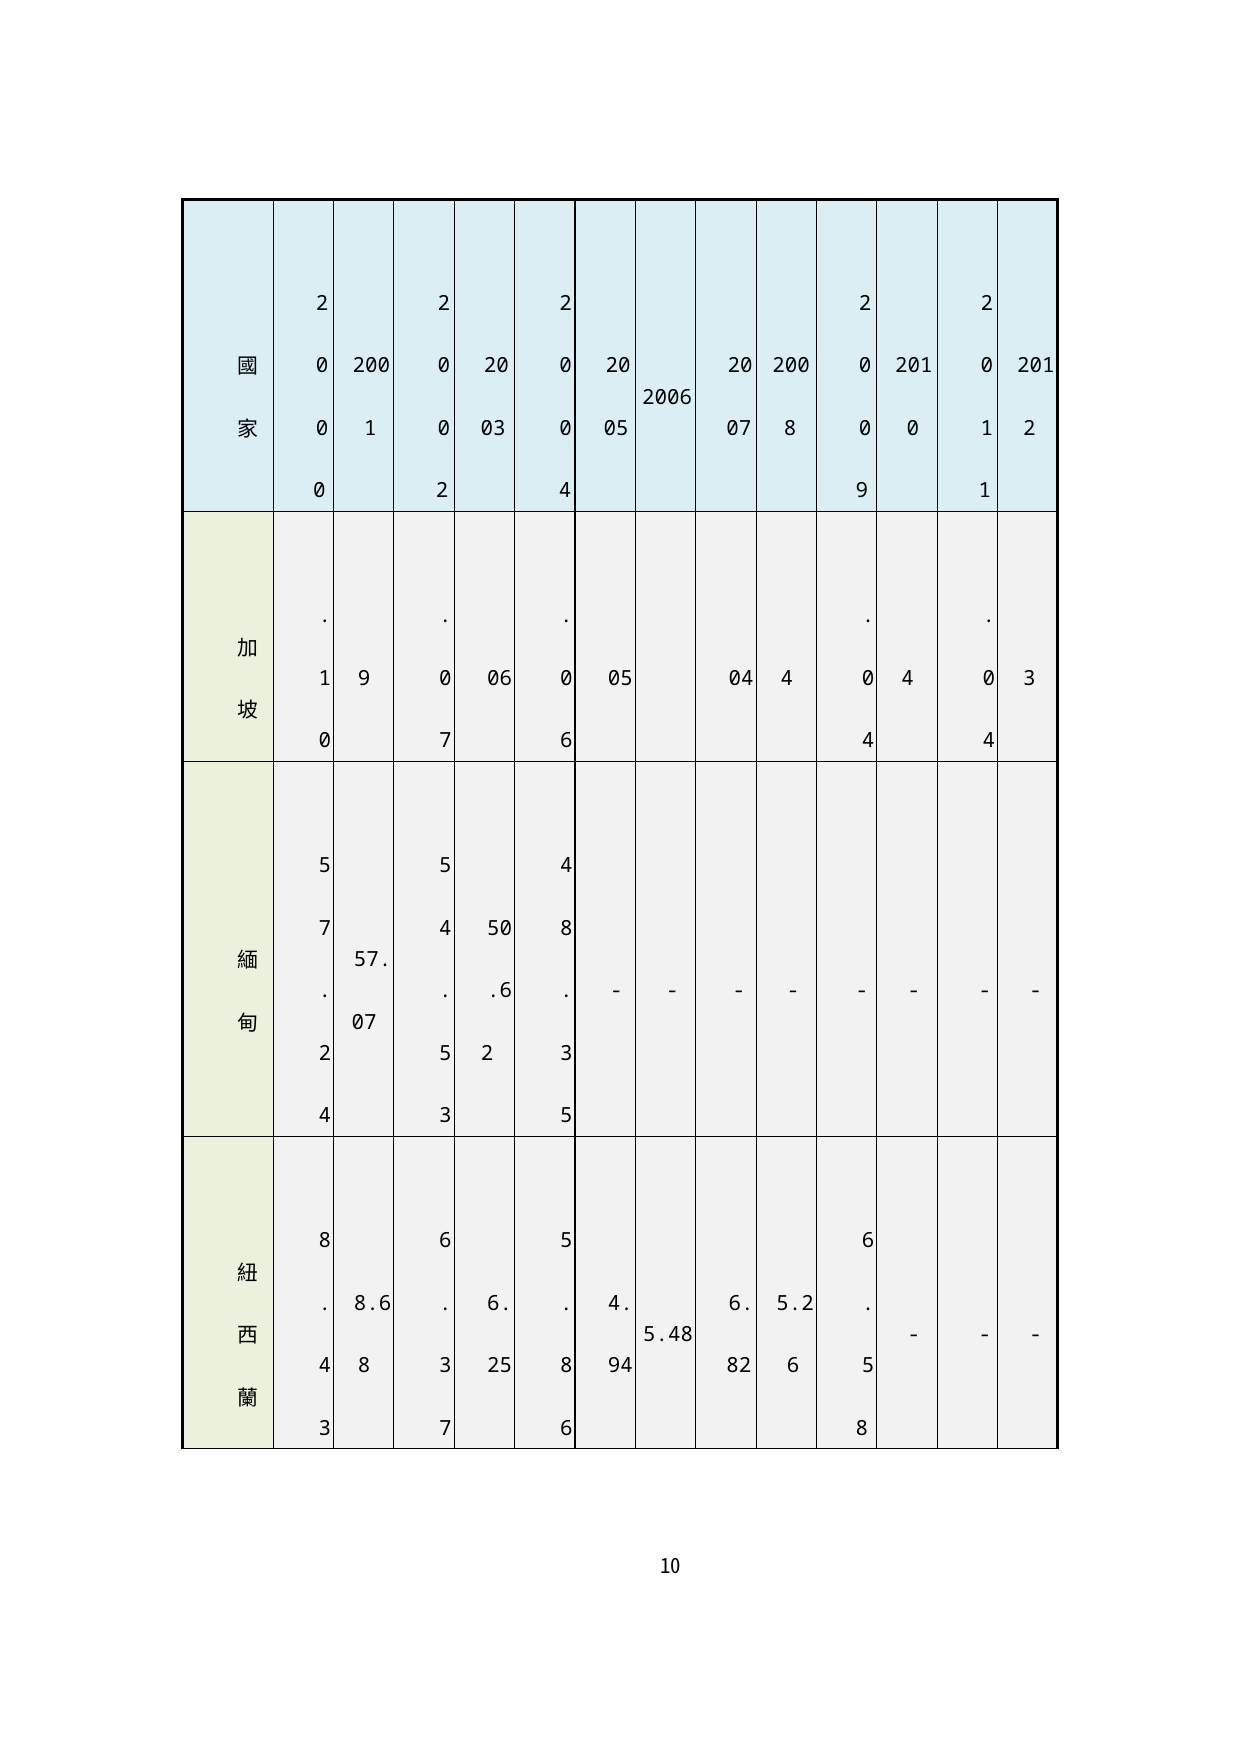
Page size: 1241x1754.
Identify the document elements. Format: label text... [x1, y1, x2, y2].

table_cell - [877, 1137, 937, 1448]
table_header 2006 [636, 201, 695, 511]
table_cell [636, 512, 695, 761]
table_cell 6.37 [394, 1137, 454, 1448]
table_cell 5.86 [515, 1137, 574, 1448]
table_cell 紐西蘭 [184, 1137, 273, 1448]
table_cell 4 [877, 512, 937, 761]
table_cell 50.62 [455, 762, 514, 1136]
table_cell 48.35 [515, 762, 574, 1136]
table_header 國家 [184, 201, 273, 511]
table_cell 緬甸 [184, 762, 273, 1136]
table_header 2008 [757, 201, 816, 511]
table_cell 6.25 [455, 1137, 514, 1448]
table_cell 3 [998, 512, 1056, 761]
table_cell 8.68 [334, 1137, 393, 1448]
table_cell 6.82 [696, 1137, 756, 1448]
table_cell - [938, 762, 997, 1136]
table_cell 54.53 [394, 762, 454, 1136]
table_header 2005 [576, 201, 635, 511]
table_cell .04 [817, 512, 876, 761]
table_cell 加坡 [184, 512, 273, 761]
table_cell - [636, 762, 695, 1136]
table_cell - [696, 762, 756, 1136]
table_cell - [576, 762, 635, 1136]
table_cell .10 [274, 512, 333, 761]
table_cell 57.24 [274, 762, 333, 1136]
table_header 2004 [515, 201, 574, 511]
table_cell - [938, 1137, 997, 1448]
table_cell 9 [334, 512, 393, 761]
table_header 2003 [455, 201, 514, 511]
table_cell 4 [757, 512, 816, 761]
table_cell 04 [696, 512, 756, 761]
table_header 2001 [334, 201, 393, 511]
table_cell - [757, 762, 816, 1136]
table_cell .04 [938, 512, 997, 761]
table_cell - [817, 762, 876, 1136]
table_cell .07 [394, 512, 454, 761]
table_cell 57.07 [334, 762, 393, 1136]
table_cell 5.26 [757, 1137, 816, 1448]
table_cell .06 [515, 512, 574, 761]
table_header 2002 [394, 201, 454, 511]
table_header 2012 [998, 201, 1056, 511]
table_cell 8.43 [274, 1137, 333, 1448]
table_cell 06 [455, 512, 514, 761]
table_cell - [998, 762, 1056, 1136]
table_header 2011 [938, 201, 997, 511]
table_cell 5.48 [636, 1137, 695, 1448]
table_header 2007 [696, 201, 756, 511]
table_header 2010 [877, 201, 937, 511]
table_cell - [998, 1137, 1056, 1448]
table_header 2000 [274, 201, 333, 511]
table_header 2009 [817, 201, 876, 511]
table_cell - [877, 762, 937, 1136]
table_cell 05 [576, 512, 635, 761]
table_cell 4.94 [576, 1137, 635, 1448]
table_cell 6.58 [817, 1137, 876, 1448]
